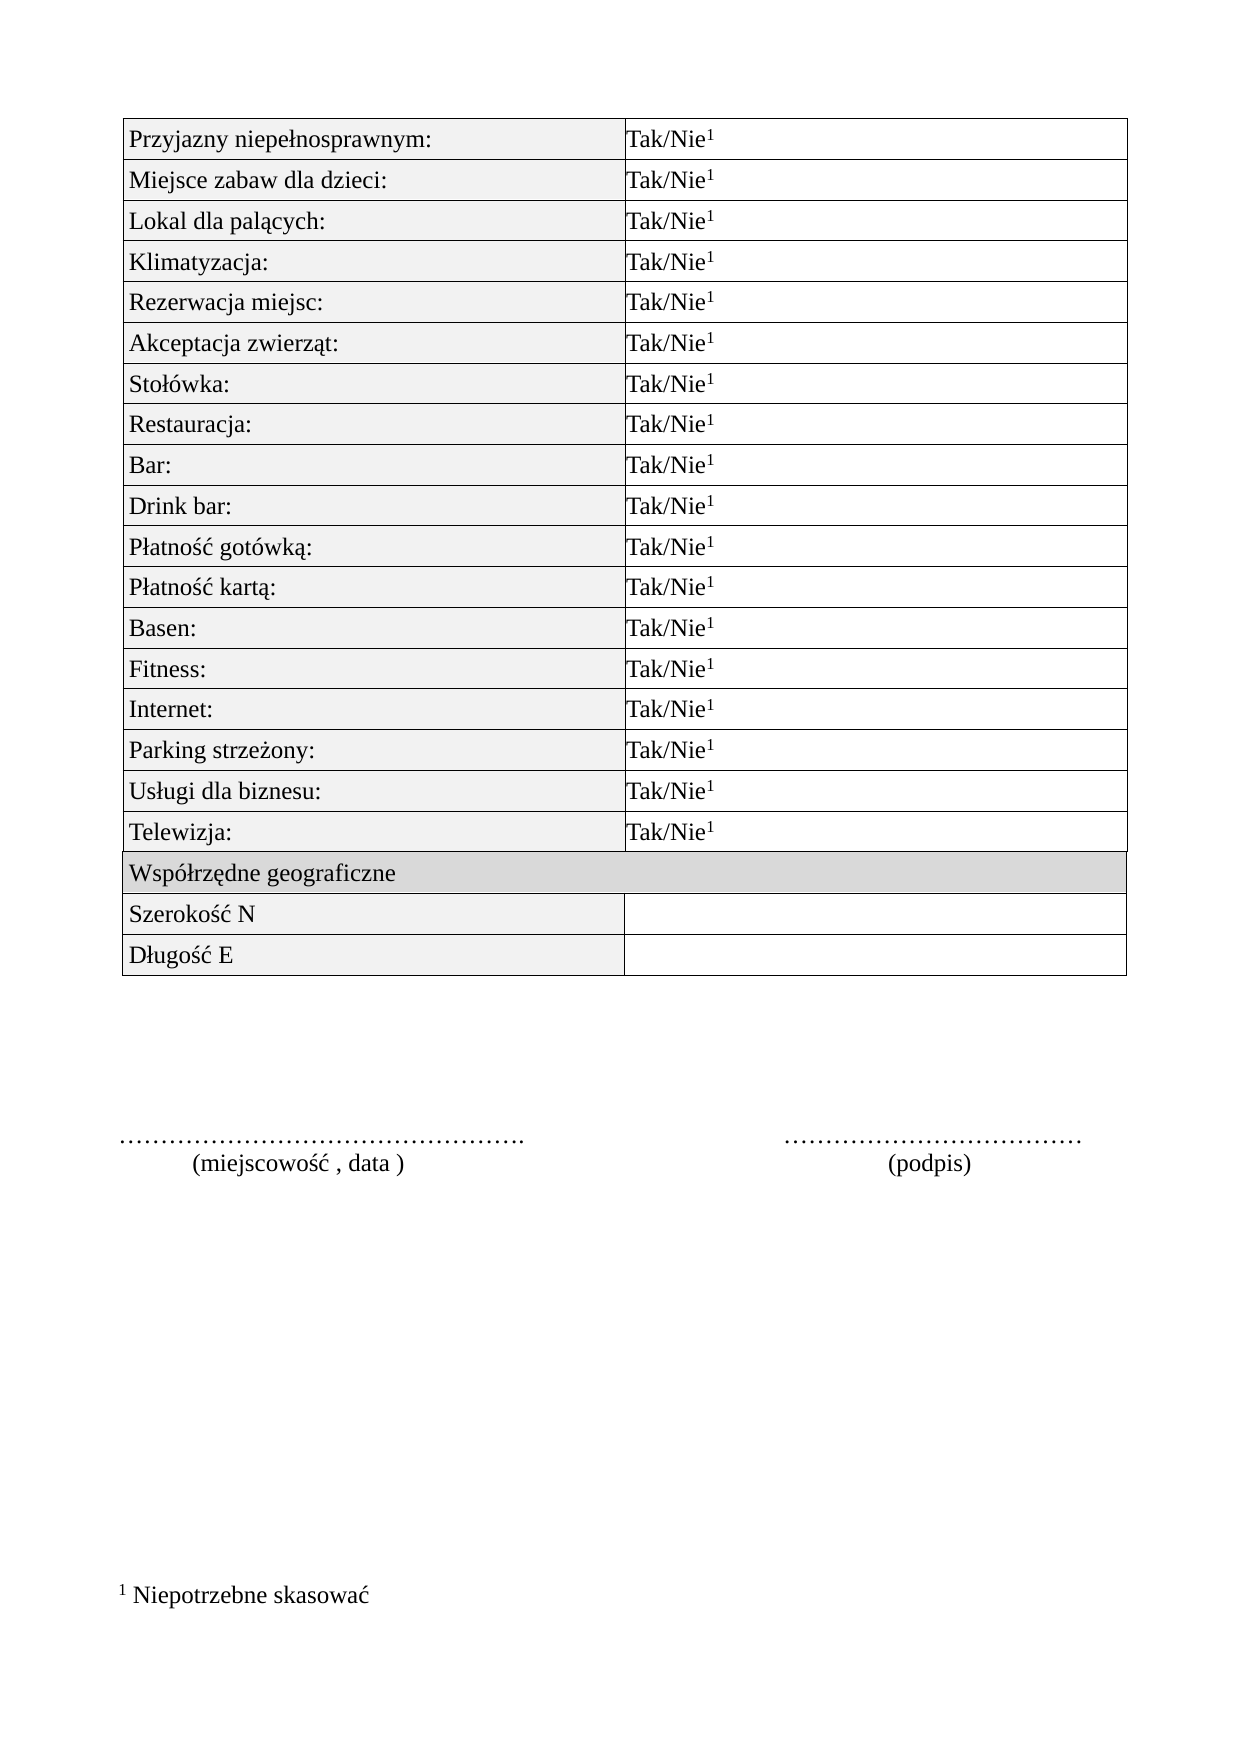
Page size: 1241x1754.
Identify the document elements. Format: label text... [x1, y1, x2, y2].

text …………………………………………. ……………………………… [118, 1120, 1122, 1148]
table_cell Tak/Nie1 [626, 445, 1127, 485]
text (miejscowość , data ) (podpis) [118, 1148, 1122, 1177]
table_cell Fitness: [124, 649, 625, 688]
table_cell Płatność gotówką: [124, 526, 625, 566]
table_cell Tak/Nie1 [626, 241, 1127, 281]
table_cell Klimatyzacja: [124, 241, 625, 281]
table_cell Tak/Nie1 [626, 486, 1127, 525]
table_cell Szerokość N [123, 894, 624, 934]
table_cell Tak/Nie1 [626, 567, 1127, 607]
table_cell Płatność kartą: [124, 567, 625, 607]
table_cell Współrzędne geograficzne [123, 852, 1126, 892]
table_cell Stołówka: [124, 364, 625, 403]
table_cell Tak/Nie1 [626, 323, 1127, 362]
table_cell Tak/Nie1 [626, 608, 1127, 648]
table_cell Tak/Nie1 [626, 364, 1127, 403]
table_cell Miejsce zabaw dla dzieci: [124, 160, 625, 199]
table_cell Tak/Nie1 [626, 689, 1127, 729]
table_cell Tak/Nie1 [626, 649, 1127, 688]
text 1 Niepotrzebne skasować [118, 1580, 1122, 1608]
table_cell Internet: [124, 689, 625, 729]
table_cell Telewizja: [124, 812, 625, 851]
table_cell Tak/Nie1 [626, 812, 1127, 851]
table_cell Drink bar: [124, 486, 625, 525]
table_cell Usługi dla biznesu: [124, 771, 625, 811]
table_cell Tak/Nie1 [626, 526, 1127, 566]
table_cell Rezerwacja miejsc: [124, 282, 625, 322]
table_cell Tak/Nie1 [626, 730, 1127, 770]
table_cell [625, 894, 1126, 934]
table_cell Tak/Nie1 [626, 201, 1127, 240]
table_cell [625, 935, 1126, 975]
table_cell Tak/Nie1 [626, 160, 1127, 199]
table_cell Parking strzeżony: [124, 730, 625, 770]
table_cell Akceptacja zwierząt: [124, 323, 625, 362]
table_cell Restauracja: [124, 404, 625, 444]
table_cell Bar: [124, 445, 625, 485]
table_cell Przyjazny niepełnosprawnym: [124, 119, 625, 159]
table_cell Lokal dla palących: [124, 201, 625, 240]
table_cell Tak/Nie1 [626, 404, 1127, 444]
table_cell Tak/Nie1 [626, 282, 1127, 322]
table_cell Tak/Nie1 [626, 771, 1127, 811]
table_cell Tak/Nie1 [626, 119, 1127, 159]
table_cell Długość E [123, 935, 624, 975]
table_cell Basen: [124, 608, 625, 648]
